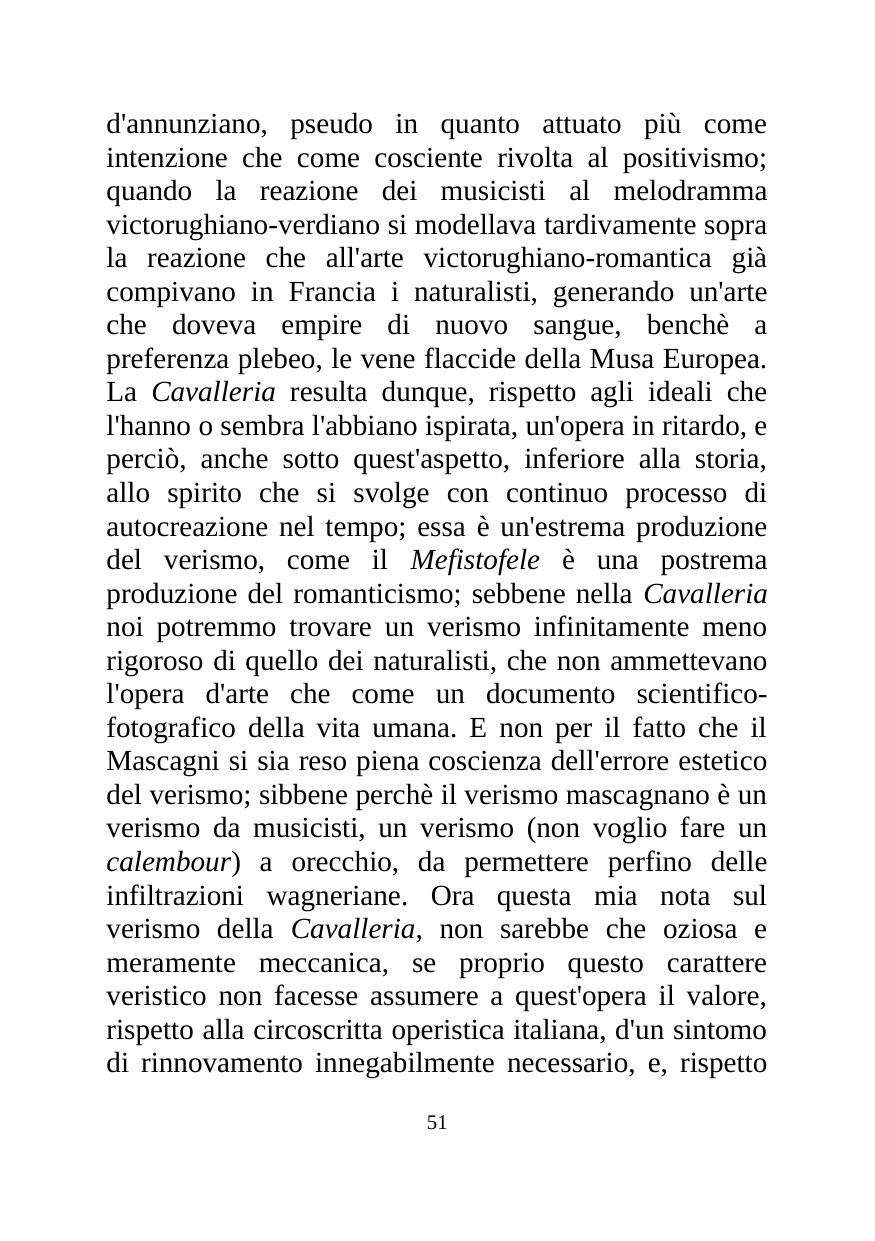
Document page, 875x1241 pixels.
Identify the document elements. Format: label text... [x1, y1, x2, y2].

text d'annunziano, pseudo in quanto attuato più come intenzione che come cosciente rivolta al positivismo; quando la reazione dei musicisti al melodramma victorughiano-verdiano si modellava tardivamente sopra la reazione che all'arte victorughiano-romantica già compivano in Francia i naturalisti, generando un'arte che doveva empire di nuovo sangue, benchè a preferenza plebeo, le vene flaccide della Musa Europea. La Cavalleria resulta dunque, rispetto agli ideali che l'hanno o sembra l'abbiano ispirata, un'opera in ritardo, e perciò, anche sotto quest'aspetto, inferiore alla storia, allo spirito che si svolge con continuo processo di autocreazione nel tempo; essa è un'estrema produzione del verismo, come il Mefistofele è una postrema produzione del romanticismo; sebbene nella Cavalleria noi potremmo trovare un verismo infinitamente meno rigoroso di quello dei naturalisti, che non ammettevano l'opera d'arte che come un documento scientifico-fotografico della vita umana. E non per il fatto che il Mascagni si sia reso piena coscienza dell'errore estetico del verismo; sibbene perchè il verismo mascagnano è un verismo da musicisti, un verismo (non voglio fare un calembour) a orecchio, da permettere perfino delle infiltrazioni wagneriane. Ora questa mia nota sul verismo della Cavalleria, non sarebbe che oziosa e meramente meccanica, se proprio questo carattere veristico non facesse assumere a quest'opera il valore, rispetto alla circoscritta operistica italiana, d'un sintomo di rinnovamento innegabilmente necessario, e, rispetto [106, 106, 768, 1079]
